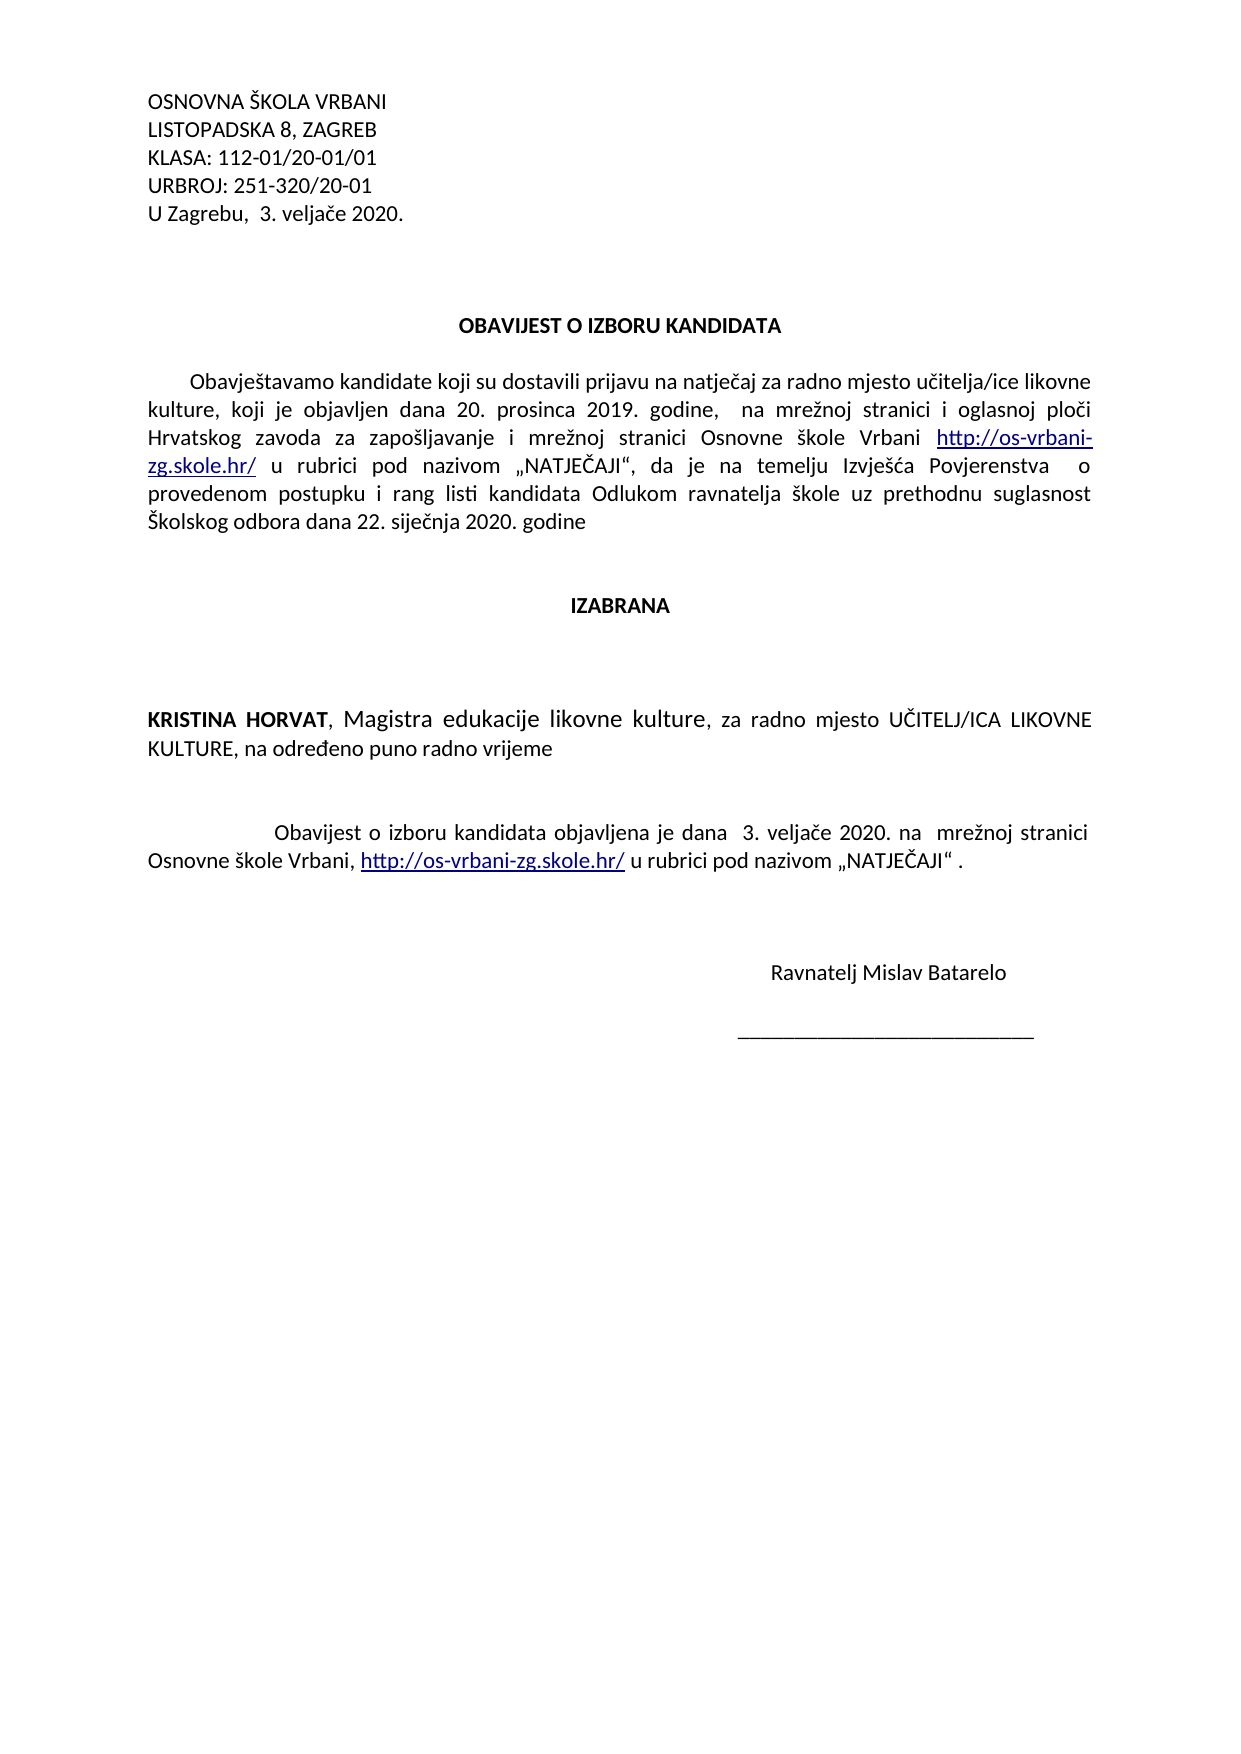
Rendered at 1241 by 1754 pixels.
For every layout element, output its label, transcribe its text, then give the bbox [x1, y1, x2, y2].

text U Zagrebu, 3. veljače 2020. [148, 199, 1093, 227]
text Ravnatelj Mislav Batarelo [148, 958, 1093, 986]
text KRISTINA HORVAT, Magistra edukacije likovne kulture, za radno mjesto UČITELJ/ICA LIKOVNE KULTURE, na određeno puno radno vrijeme [148, 703, 1093, 762]
text LISTOPADSKA 8, ZAGREB [148, 115, 1093, 143]
text Obavještavamo kandidate koji su dostavili prijavu na natječaj za radno mjesto učitelja/ice likovne kulture, koji je objavljen dana 20. prosinca 2019. godine, na mrežnoj stranici i oglasnoj ploči Hrvatskog zavoda za zapošljavanje i mrežnoj stranici Osnovne škole Vrbani http://os-vrbani-zg.skole.hr/ u rubrici pod nazivom „NATJEČAJI“, da je na temelju Izvješća Povjerenstva o provedenom postupku i rang listi kandidata Odlukom ravnatelja škole uz prethodnu suglasnost Školskog odbora dana 22. siječnja 2020. godine [148, 367, 1093, 535]
text OBAVIJEST O IZBORU KANDIDATA [148, 311, 1093, 339]
text Obavijest o izboru kandidata objavljena je dana 3. veljače 2020. na mrežnoj stranici Osnovne škole Vrbani, http://os-vrbani-zg.skole.hr/ u rubrici pod nazivom „NATJEČAJI“ . [148, 818, 1093, 874]
text URBROJ: 251-320/20-01 [148, 171, 1093, 199]
text KLASA: 112-01/20-01/01 [148, 143, 1093, 171]
text __________________________ [148, 1014, 1093, 1070]
text IZABRANA [148, 591, 1093, 619]
text OSNOVNA ŠKOLA VRBANI [148, 87, 1093, 115]
